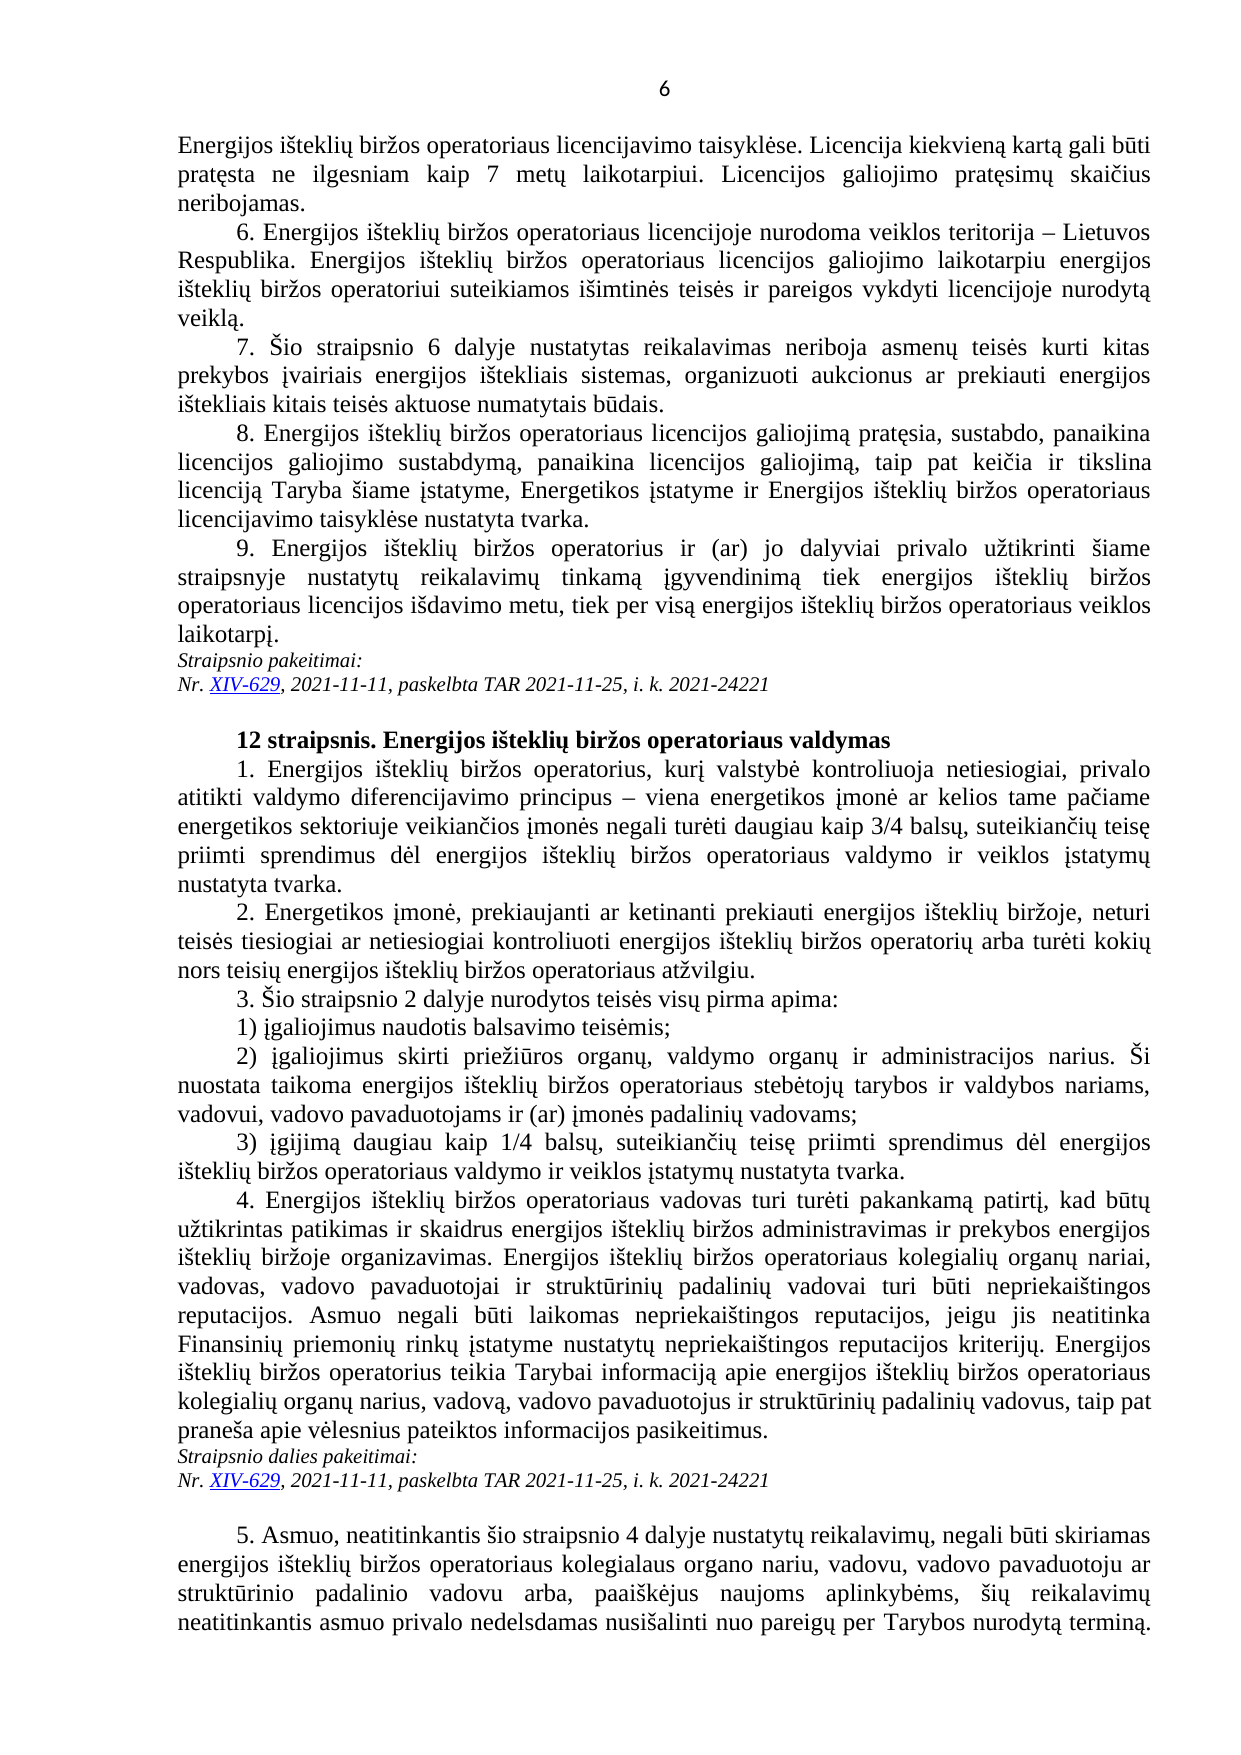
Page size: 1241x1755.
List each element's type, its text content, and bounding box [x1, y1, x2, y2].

text Straipsnio pakeitimai: [177, 648, 1152, 672]
text 5. Asmuo, neatitinkantis šio straipsnio 4 dalyje nustatytų reikalavimų, negali būti skiriamas energijos išteklių biržos operatoriaus kolegialaus organo nariu, vadovu, vadovo pavaduotoju ar struktūrinio padalinio vadovu arba, paaiškėjus naujoms aplinkybėms, šių reikalavimų neatitinkantis asmuo privalo nedelsdamas nusišalinti nuo pareigų per Tarybos nurodytą terminą. [177, 1521, 1152, 1636]
text 2) įgaliojimus skirti priežiūros organų, valdymo organų ir administracijos narius. Ši nuostata taikoma energijos išteklių biržos operatoriaus stebėtojų tarybos ir valdybos nariams, vadovui, vadovo pavaduotojams ir (ar) įmonės padalinių vadovams; [177, 1041, 1152, 1127]
text 12 straipsnis. Energijos išteklių biržos operatoriaus valdymas [177, 725, 1152, 754]
text 3. Šio straipsnio 2 dalyje nurodytos teisės visų pirma apima: [177, 984, 1152, 1012]
text Straipsnio dalies pakeitimai: [177, 1444, 1152, 1468]
text 7. Šio straipsnio 6 dalyje nustatytas reikalavimas neriboja asmenų teisės kurti kitas prekybos įvairiais energijos ištekliais sistemas, organizuoti aukcionus ar prekiauti energijos ištekliais kitais teisės aktuose numatytais būdais. [177, 332, 1152, 418]
text 8. Energijos išteklių biržos operatoriaus licencijos galiojimą pratęsia, sustabdo, panaikina licencijos galiojimo sustabdymą, panaikina licencijos galiojimą, taip pat keičia ir tikslina licenciją Taryba šiame įstatyme, Energetikos įstatyme ir Energijos išteklių biržos operatoriaus licencijavimo taisyklėse nustatyta tvarka. [177, 418, 1152, 533]
text 4. Energijos išteklių biržos operatoriaus vadovas turi turėti pakankamą patirtį, kad būtų užtikrintas patikimas ir skaidrus energijos išteklių biržos administravimas ir prekybos energijos išteklių biržoje organizavimas. Energijos išteklių biržos operatoriaus kolegialių organų nariai, vadovas, vadovo pavaduotojai ir struktūrinių padalinių vadovai turi būti nepriekaištingos reputacijos. Asmuo negali būti laikomas nepriekaištingos reputacijos, jeigu jis neatitinka Finansinių priemonių rinkų įstatyme nustatytų nepriekaištingos reputacijos kriterijų. Energijos išteklių biržos operatorius teikia Tarybai informaciją apie energijos išteklių biržos operatoriaus kolegialių organų narius, vadovą, vadovo pavaduotojus ir struktūrinių padalinių vadovus, taip pat praneša apie vėlesnius pateiktos informacijos pasikeitimus. [177, 1185, 1152, 1444]
text 2. Energetikos įmonė, prekiaujanti ar ketinanti prekiauti energijos išteklių biržoje, neturi teisės tiesiogiai ar netiesiogiai kontroliuoti energijos išteklių biržos operatorių arba turėti kokių nors teisių energijos išteklių biržos operatoriaus atžvilgiu. [177, 897, 1152, 984]
text 3) įgijimą daugiau kaip 1/4 balsų, suteikiančių teisę priimti sprendimus dėl energijos išteklių biržos operatoriaus valdymo ir veiklos įstatymų nustatyta tvarka. [177, 1127, 1152, 1185]
text Energijos išteklių biržos operatoriaus licencijavimo taisyklėse. Licencija kiekvieną kartą gali būti pratęsta ne ilgesniam kaip 7 metų laikotarpiui. Licencijos galiojimo pratęsimų skaičius neribojamas. [177, 131, 1152, 217]
text 1) įgaliojimus naudotis balsavimo teisėmis; [177, 1012, 1152, 1041]
text Nr. XIV-629, 2021-11-11, paskelbta TAR 2021-11-25, i. k. 2021-24221 [177, 1468, 1152, 1492]
text 9. Energijos išteklių biržos operatorius ir (ar) jo dalyviai privalo užtikrinti šiame straipsnyje nustatytų reikalavimų tinkamą įgyvendinimą tiek energijos išteklių biržos operatoriaus licencijos išdavimo metu, tiek per visą energijos išteklių biržos operatoriaus veiklos laikotarpį. [177, 533, 1152, 648]
text 1. Energijos išteklių biržos operatorius, kurį valstybė kontroliuoja netiesiogiai, privalo atitikti valdymo diferencijavimo principus – viena energetikos įmonė ar kelios tame pačiame energetikos sektoriuje veikiančios įmonės negali turėti daugiau kaip 3/4 balsų, suteikiančių teisę priimti sprendimus dėl energijos išteklių biržos operatoriaus valdymo ir veiklos įstatymų nustatyta tvarka. [177, 754, 1152, 897]
text Nr. XIV-629, 2021-11-11, paskelbta TAR 2021-11-25, i. k. 2021-24221 [177, 672, 1152, 696]
text 6. Energijos išteklių biržos operatoriaus licencijoje nurodoma veiklos teritorija – Lietuvos Respublika. Energijos išteklių biržos operatoriaus licencijos galiojimo laikotarpiu energijos išteklių biržos operatoriui suteikiamos išimtinės teisės ir pareigos vykdyti licencijoje nurodytą veiklą. [177, 217, 1152, 332]
